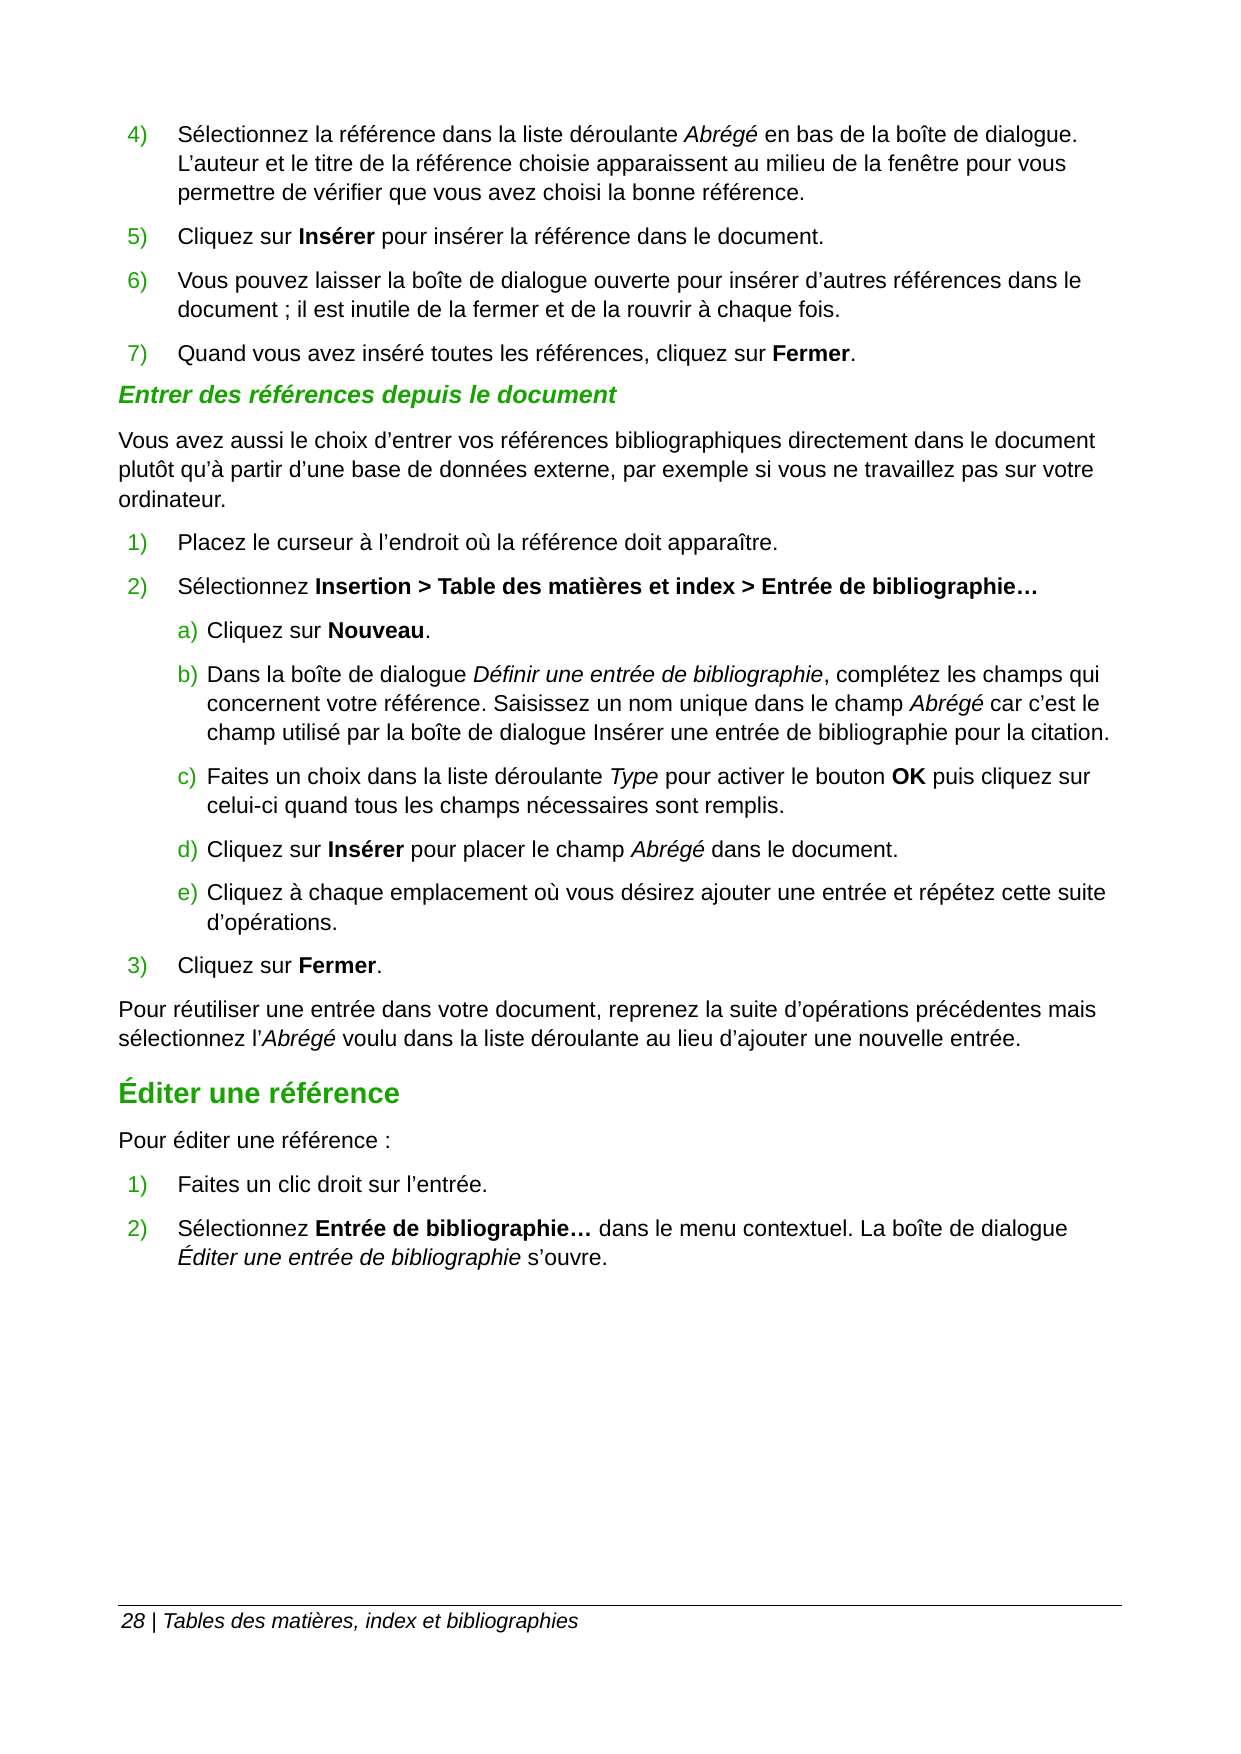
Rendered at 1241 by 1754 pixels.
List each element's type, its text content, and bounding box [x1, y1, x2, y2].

list Vous pouvez laisser la boîte de dialogue ouverte pour insérer d’autres références dans le document ; il est inutile de la fermer et de la rouvrir à chaque fois. [148, 264, 1122, 322]
subtitle Entrer des références depuis le document [118, 381, 1122, 410]
list Cliquez sur Nouveau. [171, 614, 1122, 643]
list Faites un clic droit sur l’entrée. [148, 1168, 1122, 1197]
list Faites un choix dans la liste déroulante Type pour activer le bouton OK puis cliquez sur celui-ci quand tous les champs nécessaires sont remplis. [171, 760, 1122, 818]
list Sélectionnez Entrée de bibliographie… dans le menu contextuel. La boîte de dialogue Éditer une entrée de bibliographie s’ouvre. [148, 1212, 1122, 1270]
text Vous avez aussi le choix d’entrer vos références bibliographiques directement dans le document plutôt qu’à partir d’une base de données externe, par exemple si vous ne travaillez pas sur votre ordinateur. [118, 424, 1122, 512]
list Cliquez sur Insérer pour placer le champ Abrégé dans le document. [171, 833, 1122, 862]
list Quand vous avez inséré toutes les références, cliquez sur Fermer. [148, 337, 1122, 366]
list Cliquez à chaque emplacement où vous désirez ajouter une entrée et répétez cette suite d’opérations. [171, 876, 1122, 935]
text Pour réutiliser une entrée dans votre document, reprenez la suite d’opérations précédentes mais sélectionnez l’Abrégé voulu dans la liste déroulante au lieu d’ajouter une nouvelle entrée. [118, 993, 1122, 1051]
list Sélectionnez la référence dans la liste déroulante Abrégé en bas de la boîte de dialogue. L’auteur et le titre de la référence choisie apparaissent au milieu de la fenêtre pour vous permettre de vérifier que vous avez choisi la bonne référence. [148, 118, 1122, 206]
list Dans la boîte de dialogue Définir une entrée de bibliographie, complétez les champs qui concernent votre référence. Saisissez un nom unique dans le champ Abrégé car c’est le champ utilisé par la boîte de dialogue Insérer une entrée de bibliographie pour la citation. [171, 658, 1122, 745]
text Pour éditer une référence : [118, 1124, 1122, 1153]
subtitle Éditer une référence [118, 1081, 1122, 1110]
list Cliquez sur Insérer pour insérer la référence dans le document. [148, 220, 1122, 249]
list Cliquez sur Fermer. [148, 949, 1122, 978]
list Sélectionnez Insertion > Table des matières et index > Entrée de bibliographie… [148, 570, 1122, 599]
list Placez le curseur à l’endroit où la référence doit apparaître. [148, 526, 1122, 556]
